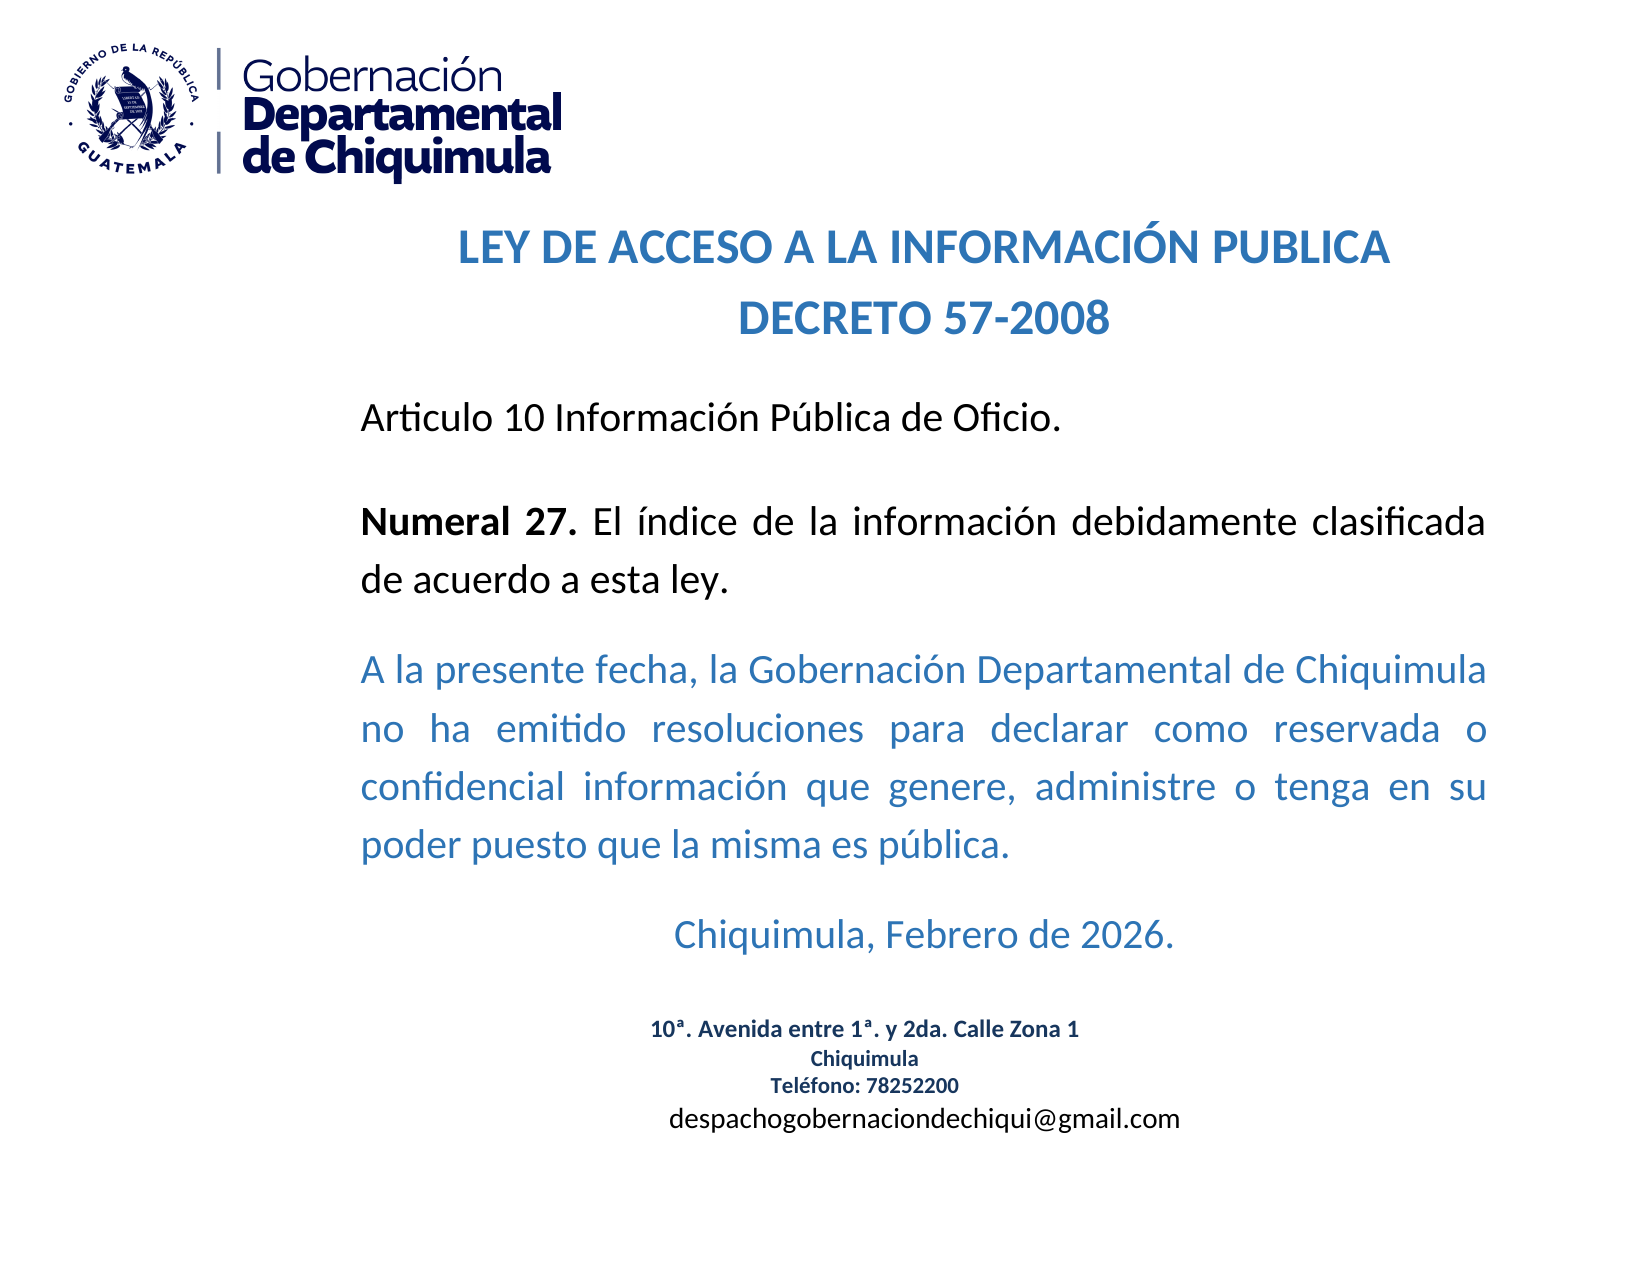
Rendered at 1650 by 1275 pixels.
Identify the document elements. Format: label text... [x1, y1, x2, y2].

text Numeral 27. El índice de la información debidamente clasificada de acuerdo a esta ley. [360, 495, 1488, 604]
text Articulo 10 Información Pública de Oficio. [360, 391, 1500, 441]
text A la presente fecha, la Gobernación Departamental de Chiquimula no ha emitido resoluciones para declarar como reservada o confidencial información que genere, administre o tenga en su poder puesto que la misma es pública. [360, 643, 1489, 869]
text LEY DE ACCESO A LA INFORMACIÓN PUBLICA DECRETO 57-2008 [442, 215, 1407, 347]
text Chiquimula, Febrero de 2026. [360, 908, 1489, 959]
